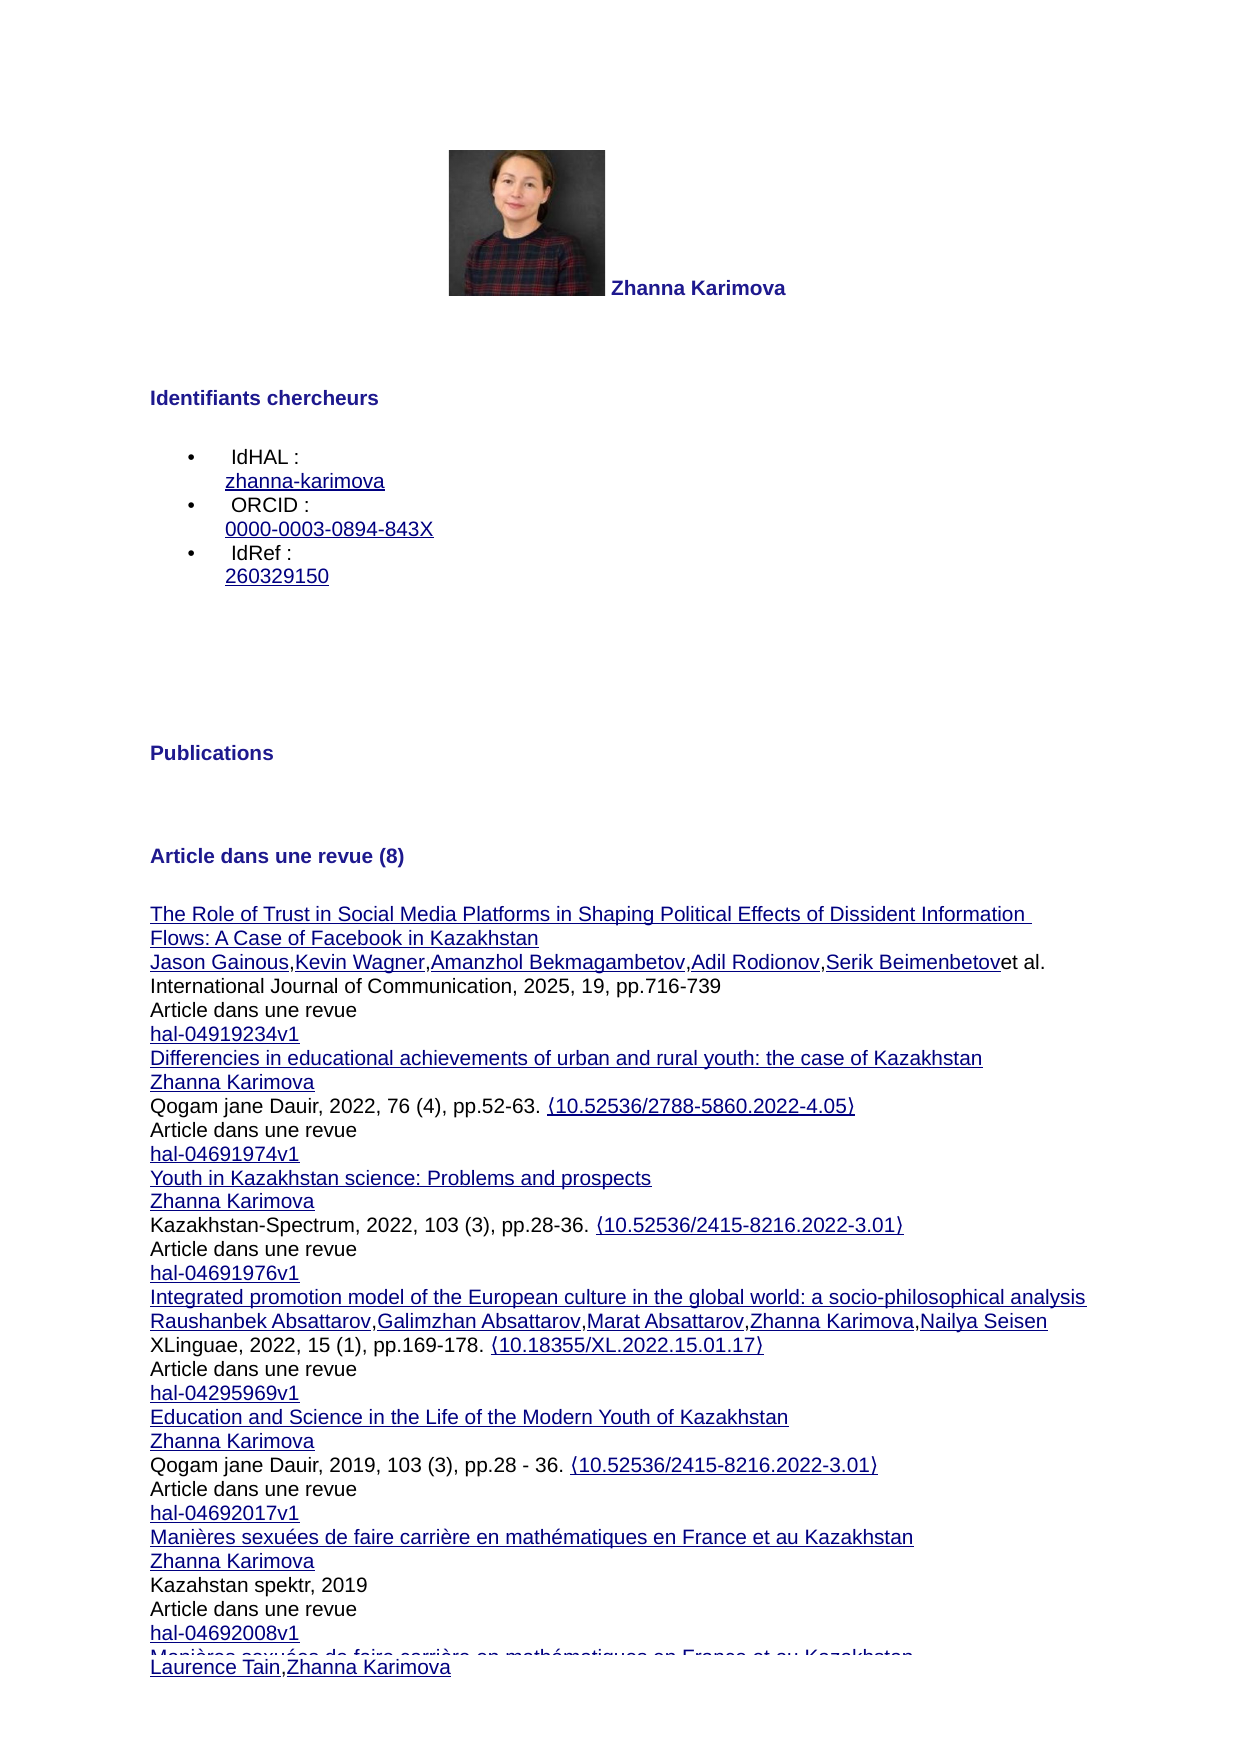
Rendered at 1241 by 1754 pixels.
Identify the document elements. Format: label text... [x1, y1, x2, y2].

subtitle Publications [150, 740, 1090, 764]
subtitle Zhanna Karimova [150, 150, 1090, 300]
subtitle Identifiants chercheurs [150, 386, 1090, 410]
subtitle Article dans une revue (8) [150, 843, 1090, 867]
picture [448, 150, 605, 296]
table_cell Differencies in educational achievements of urban and rural youth: the case of Kazakhstan Zhanna Karimova Qogam jane Dauir, 2022, 76 (4), pp.52-63. ⟨10.52536/2788-5860.2022-4.05⟩ Article dans une revue hal-04691974v1 [150, 1046, 1090, 1165]
table_header The Role of Trust in Social Media Platforms in Shaping Political Effects of Dissident Information Flows: A Case of Facebook in Kazakhstan Jason Gainous,Kevin Wagner,Amanzhol Bekmagambetov,Adil Rodionov,Serik Beimenbetovet al. International Journal of Communication, 2025, 19, pp.716-739 Article dans une revue hal-04919234v1 [150, 902, 1090, 1046]
table_cell Youth in Kazakhstan science: Problems and prospects Zhanna Karimova Kazakhstan-Spectrum, 2022, 103 (3), pp.28-36. ⟨10.52536/2415-8216.2022-3.01⟩ Article dans une revue hal-04691976v1 [150, 1165, 1090, 1285]
list 260329150 [187, 564, 1090, 588]
list 0000-0003-0894-843X [187, 516, 1090, 540]
list IdHAL : [187, 444, 1090, 468]
table_cell Education and Science in the Life of the Modern Youth of Kazakhstan Zhanna Karimova Qogam jane Dauir, 2019, 103 (3), pp.28 - 36. ⟨10.52536/2415-8216.2022-3.01⟩ Article dans une revue hal-04692017v1 [150, 1405, 1090, 1525]
table_cell Manières sexuées de faire carrière en mathématiques en France et au Kazakhstan Laurence Tain,Zhanna Karimova Revue Spectrum ISSN , 2019, 4, pp.59-75 Article dans une revue (article de synthèse) hal-04730910v1 [150, 1645, 1090, 1679]
table_cell Integrated promotion model of the European culture in the global world: a socio-philosophical analysis Raushanbek Absattarov,Galimzhan Absattarov,Marat Absattarov,Zhanna Karimova,Nailya Seisen XLinguae, 2022, 15 (1), pp.169-178. ⟨10.18355/XL.2022.15.01.17⟩ Article dans une revue hal-04295969v1 [150, 1285, 1090, 1405]
list ORCID : [187, 492, 1090, 516]
list IdRef : [187, 540, 1090, 564]
table_cell Manières sexuées de faire carrière en mathématiques en France et au Kazakhstan Zhanna Karimova Kazahstan spektr, 2019 Article dans une revue hal-04692008v1 [150, 1525, 1090, 1644]
list zhanna-karimova [187, 468, 1090, 492]
